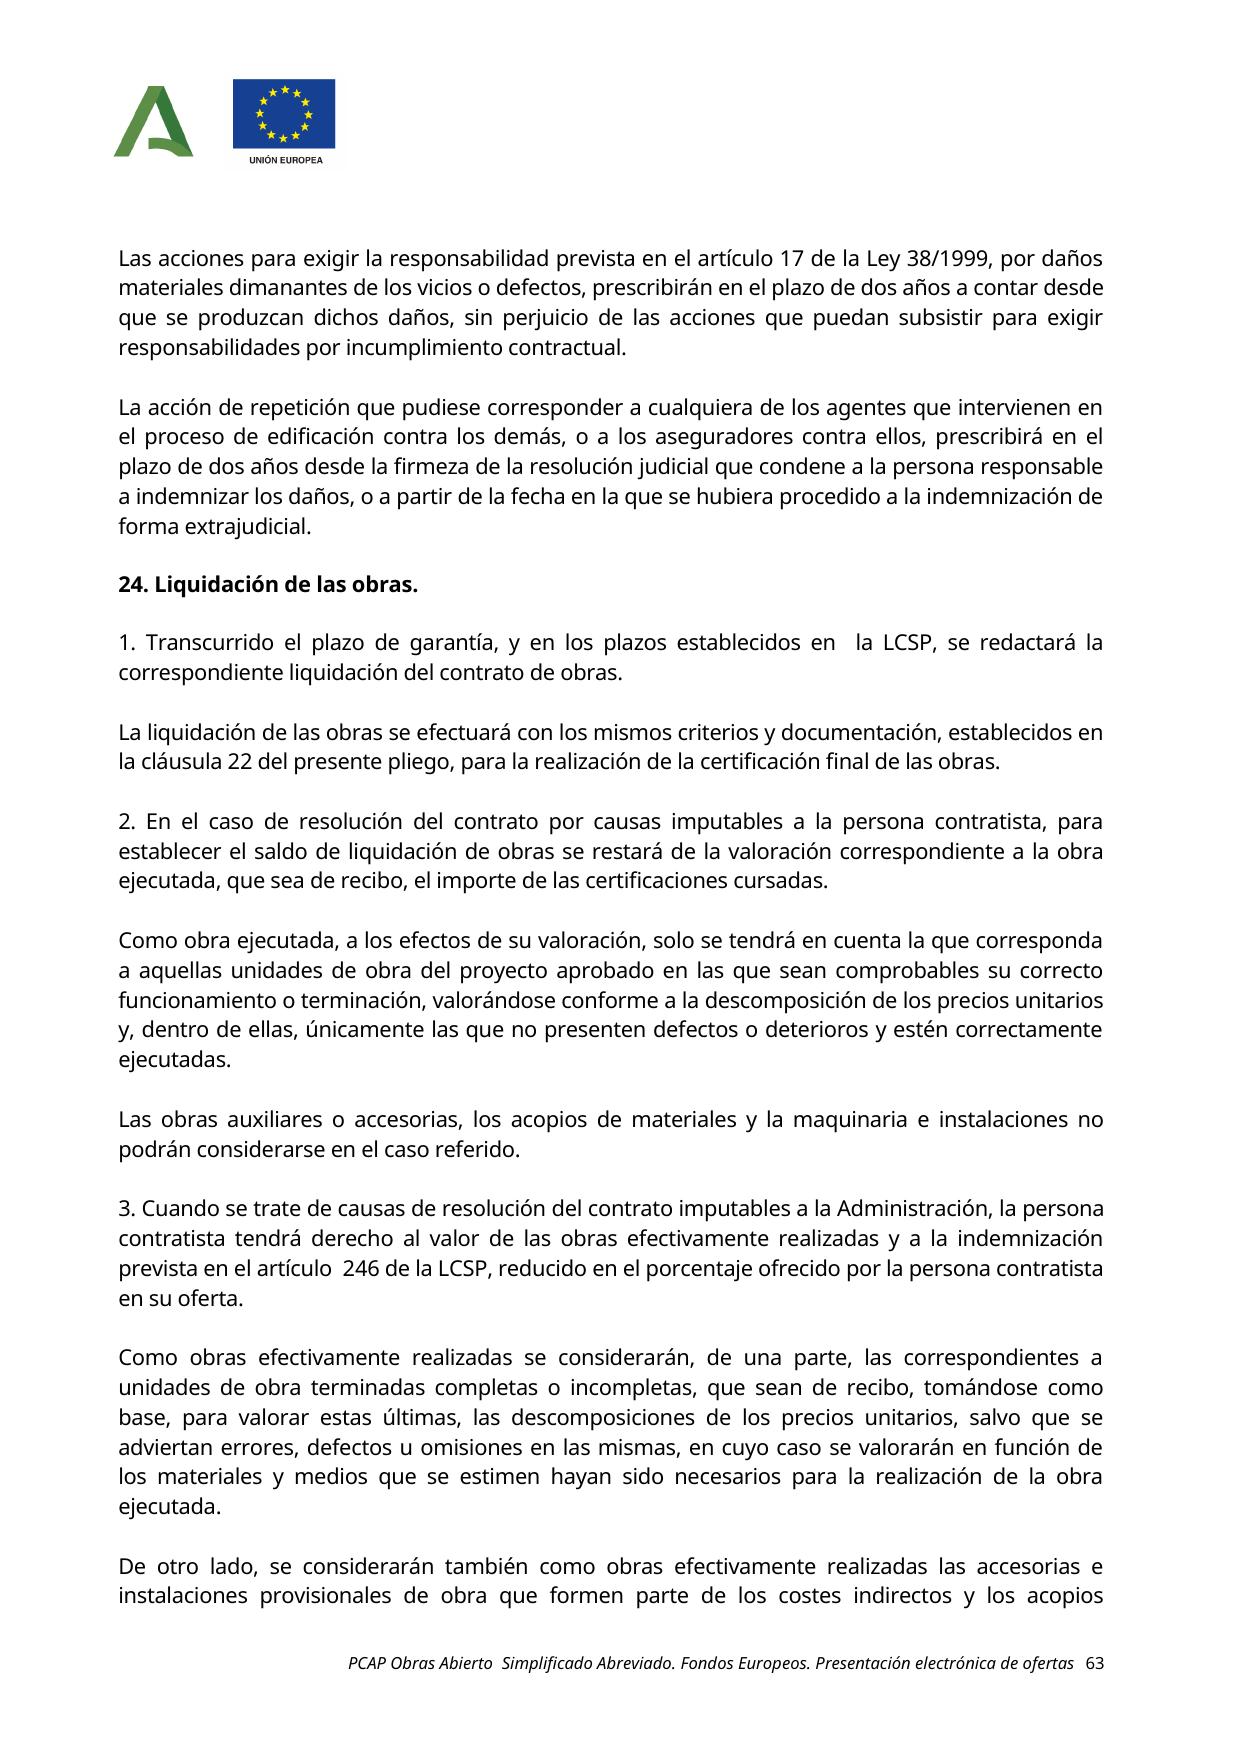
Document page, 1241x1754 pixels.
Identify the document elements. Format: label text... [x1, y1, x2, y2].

text La liquidación de las obras se efectuará con los mismos criterios y documentación, establecidos en la cláusula 22 del presente pliego, para la realización de la certificación final de las obras. [118, 716, 1104, 776]
text 2. En el caso de resolución del contrato por causas imputables a la persona contratista, para establecer el saldo de liquidación de obras se restará de la valoración correspondiente a la obra ejecutada, que sea de recibo, el importe de las certificaciones cursadas. [118, 806, 1104, 895]
text Como obras efectivamente realizadas se considerarán, de una parte, las correspondientes a unidades de obra terminadas completas o incompletas, que sean de recibo, tomándose como base, para valorar estas últimas, las descomposiciones de los precios unitarios, salvo que se adviertan errores, defectos u omisiones en las mismas, en cuyo caso se valorarán en función de los materiales y medios que se estimen hayan sido necesarios para la realización de la obra ejecutada. [118, 1342, 1104, 1521]
text Las acciones para exigir la responsabilidad prevista en el artículo 17 de la Ley 38/1999, por daños materiales dimanantes de los vicios o defectos, prescribirán en el plazo de dos años a contar desde que se produzcan dichos daños, sin perjuicio de las acciones que puedan subsistir para exigir responsabilidades por incumplimiento contractual. [118, 242, 1104, 362]
text Las obras auxiliares o accesorias, los acopios de materiales y la maquinaria e instalaciones no podrán considerarse en el caso referido. [118, 1104, 1104, 1163]
text La acción de repetición que pudiese corresponder a cualquiera de los agentes que intervienen en el proceso de edificación contra los demás, o a los aseguradores contra ellos, prescribirá en el plazo de dos años desde la firmeza de la resolución judicial que condene a la persona responsable a indemnizar los daños, o a partir de la fecha en la que se hubiera procedido a la indemnización de forma extrajudicial. [118, 391, 1104, 540]
text Como obra ejecutada, a los efectos de su valoración, solo se tendrá en cuenta la que corresponda a aquellas unidades de obra del proyecto aprobado en las que sean comprobables su correcto funcionamiento o terminación, valorándose conforme a la descomposición de los precios unitarios y, dentro de ellas, únicamente las que no presenten defectos o deterioros y estén correctamente ejecutadas. [118, 925, 1104, 1074]
picture [221, 73, 347, 171]
picture [109, 81, 198, 161]
text 24. Liquidación de las obras. [118, 569, 1104, 599]
text 1. Transcurrido el plazo de garantía, y en los plazos establecidos en la LCSP, se redactará la correspondiente liquidación del contrato de obras. [118, 627, 1104, 687]
text De otro lado, se considerarán también como obras efectivamente realizadas las accesorias e instalaciones provisionales de obra que formen parte de los costes indirectos y los acopios [118, 1551, 1104, 1610]
text 3. Cuando se trate de causas de resolución del contrato imputables a la Administración, la persona contratista tendrá derecho al valor de las obras efectivamente realizadas y a la indemnización prevista en el artículo 246 de la LCSP, reducido en el porcentaje ofrecido por la persona contratista en su oferta. [118, 1193, 1104, 1312]
